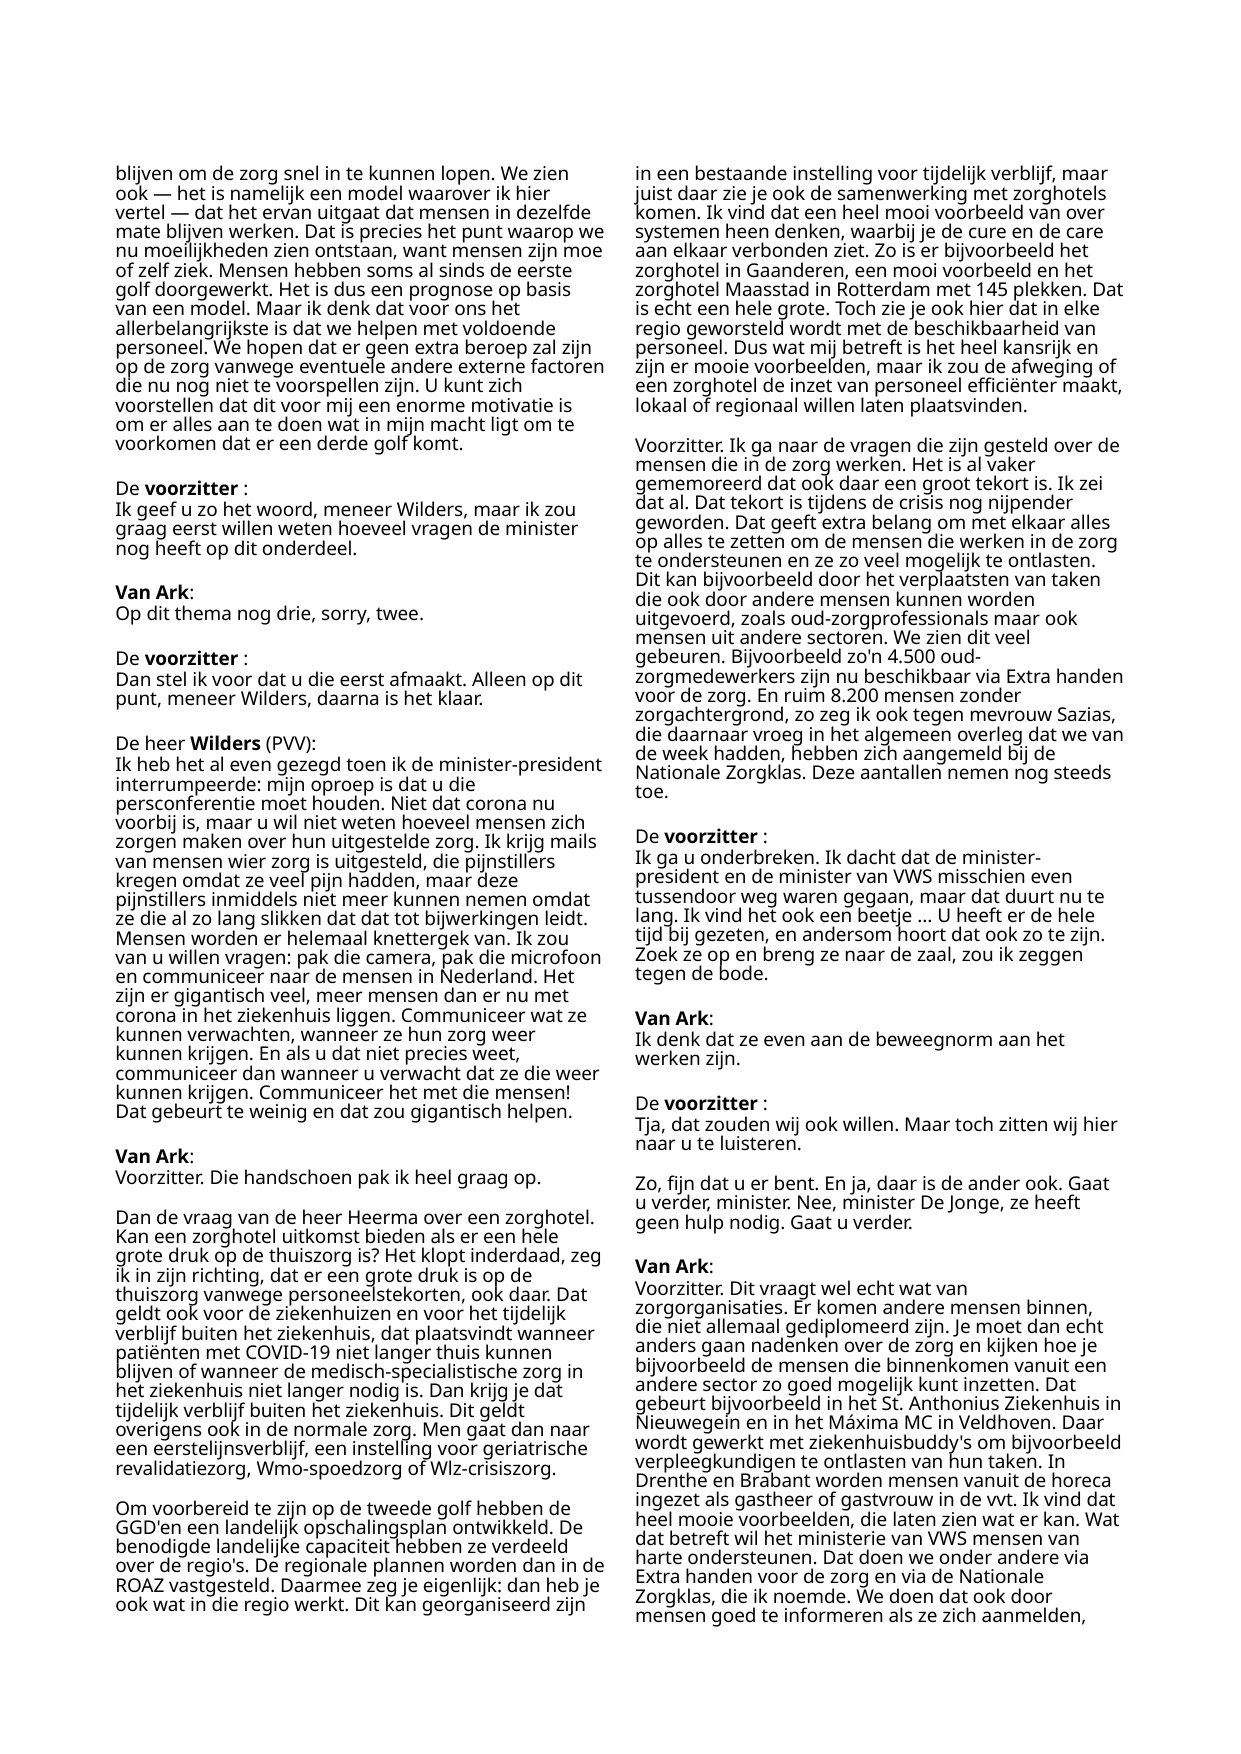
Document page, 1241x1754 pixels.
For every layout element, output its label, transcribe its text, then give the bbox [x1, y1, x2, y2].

text Ik heb het al even gezegd toen ik de minister-president interrumpeerde: mijn oproep is dat u die persconferentie moet houden. Niet dat corona nu voorbij is, maar u wil niet weten hoeveel mensen zich zorgen maken over hun uitgestelde zorg. Ik krijg mails van mensen wier zorg is uitgesteld, die pijnstillers kregen omdat ze veel pijn hadden, maar deze pijnstillers inmiddels niet meer kunnen nemen omdat ze die al zo lang slikken dat dat tot bijwerkingen leidt. Mensen worden er helemaal knettergek van. Ik zou van u willen vragen: pak die camera, pak die microfoon en communiceer naar de mensen in Nederland. Het zijn er gigantisch veel, meer mensen dan er nu met corona in het ziekenhuis liggen. Communiceer wat ze kunnen verwachten, wanneer ze hun zorg weer kunnen krijgen. En als u dat niet precies weet, communiceer dan wanneer u verwacht dat ze die weer kunnen krijgen. Communiceer het met die mensen! Dat gebeurt te weinig en dat zou gigantisch helpen. [115, 756, 605, 1122]
text De heer Wilders (PVV): [115, 731, 605, 756]
text De voorzitter : [115, 645, 605, 671]
text Dan stel ik voor dat u die eerst afmaakt. Alleen op dit punt, meneer Wilders, daarna is het klaar. [115, 671, 605, 710]
text Ik geef u zo het woord, meneer Wilders, maar ik zou graag eerst willen weten hoeveel vragen de minister nog heeft op dit onderdeel. [115, 501, 605, 559]
text Van Ark: [635, 1005, 1125, 1031]
text Voorzitter. Die handschoen pak ik heel graag op. [115, 1169, 605, 1188]
text Tja, dat zouden wij ook willen. Maar toch zitten wij hier naar u te luisteren. [635, 1116, 1125, 1154]
text De voorzitter : [115, 475, 605, 501]
text Ik denk dat ze even aan de beweegnorm aan het werken zijn. [635, 1031, 1125, 1069]
text Zo, fijn dat u er bent. En ja, daar is de ander ook. Gaat u verder, minister. Nee, minister De Jonge, ze heeft geen hulp nodig. Gaat u verder. [635, 1175, 1125, 1233]
text De voorzitter : [635, 823, 1125, 849]
text Dan de vraag van de heer Heerma over een zorghotel. Kan een zorghotel uitkomst bieden als er een hele grote druk op de thuiszorg is? Het klopt inderdaad, zeg ik in zijn richting, dat er een grote druk is op de thuiszorg vanwege personeelstekorten, ook daar. Dat geldt ook voor de ziekenhuizen en voor het tijdelijk verblijf buiten het ziekenhuis, dat plaatsvindt wanneer patiënten met COVID-19 niet langer thuis kunnen blijven of wanneer de medisch-specialistische zorg in het ziekenhuis niet langer nodig is. Dan krijg je dat tijdelijk verblijf buiten het ziekenhuis. Dit geldt overigens ook in de normale zorg. Men gaat dan naar een eerstelijnsverblijf, een instelling voor geriatrische revalidatiezorg, Wmo-spoedzorg of Wlz-crisiszorg. [115, 1209, 605, 1479]
text Voorzitter. Ik ga naar de vragen die zijn gesteld over de mensen die in de zorg werken. Het is al vaker gememoreerd dat ook daar een groot tekort is. Ik zei dat al. Dat tekort is tijdens de crisis nog nijpender geworden. Dat geeft extra belang om met elkaar alles op alles te zetten om de mensen die werken in de zorg te ondersteunen en ze zo veel mogelijk te ontlasten. Dit kan bijvoorbeeld door het verplaatsten van taken die ook door andere mensen kunnen worden uitgevoerd, zoals oud-zorgprofessionals maar ook mensen uit andere sectoren. We zien dit veel gebeuren. Bijvoorbeeld zo'n 4.500 oud-zorgmedewerkers zijn nu beschikbaar via Extra handen voor de zorg. En ruim 8.200 mensen zonder zorgachtergrond, zo zeg ik ook tegen mevrouw Sazias, die daarnaar vroeg in het algemeen overleg dat we van de week hadden, hebben zich aangemeld bij de Nationale Zorgklas. Deze aantallen nemen nog steeds toe. [635, 437, 1125, 803]
text Voorzitter. Dit vraagt wel echt wat van zorgorganisaties. Er komen andere mensen binnen, die niet allemaal gediplomeerd zijn. Je moet dan echt anders gaan nadenken over de zorg en kijken hoe je bijvoorbeeld de mensen die binnenkomen vanuit een andere sector zo goed mogelijk kunt inzetten. Dat gebeurt bijvoorbeeld in het St. Anthonius Ziekenhuis in Nieuwegein en in het Máxima MC in Veldhoven. Daar wordt gewerkt met ziekenhuisbuddy's om bijvoorbeeld verpleegkundigen te ontlasten van hun taken. In Drenthe en Brabant worden mensen vanuit de horeca ingezet als gastheer of gastvrouw in de vvt. Ik vind dat heel mooie voorbeelden, die laten zien wat er kan. Wat dat betreft wil het ministerie van VWS mensen van harte ondersteunen. Dat doen we onder andere via Extra handen voor de zorg en via de Nationale Zorgklas, die ik noemde. We doen dat ook door mensen goed te informeren als ze zich aanmelden, [635, 1279, 1125, 1626]
text Op dit thema nog drie, sorry, twee. [115, 605, 605, 624]
text in een bestaande instelling voor tijdelijk verblijf, maar juist daar zie je ook de samenwerking met zorghotels komen. Ik vind dat een heel mooi voorbeeld van over systemen heen denken, waarbij je de cure en de care aan elkaar verbonden ziet. Zo is er bijvoorbeeld het zorghotel in Gaanderen, een mooi voorbeeld en het zorghotel Maasstad in Rotterdam met 145 plekken. Dat is echt een hele grote. Toch zie je ook hier dat in elke regio geworsteld wordt met de beschikbaarheid van personeel. Dus wat mij betreft is het heel kansrijk en zijn er mooie voorbeelden, maar ik zou de afweging of een zorghotel de inzet van personeel efficiënter maakt, lokaal of regionaal willen laten plaatsvinden. [635, 165, 1125, 416]
text Van Ark: [115, 579, 605, 605]
text Ik ga u onderbreken. Ik dacht dat de minister-president en de minister van VWS misschien even tussendoor weg waren gegaan, maar dat duurt nu te lang. Ik vind het ook een beetje ... U heeft er de hele tijd bij gezeten, en andersom hoort dat ook zo te zijn. Zoek ze op en breng ze naar de zaal, zou ik zeggen tegen de bode. [635, 849, 1125, 984]
text blijven om de zorg snel in te kunnen lopen. We zien ook — het is namelijk een model waarover ik hier vertel — dat het ervan uitgaat dat mensen in dezelfde mate blijven werken. Dat is precies het punt waarop we nu moeilijkheden zien ontstaan, want mensen zijn moe of zelf ziek. Mensen hebben soms al sinds de eerste golf doorgewerkt. Het is dus een prognose op basis van een model. Maar ik denk dat voor ons het allerbelangrijkste is dat we helpen met voldoende personeel. We hopen dat er geen extra beroep zal zijn op de zorg vanwege eventuele andere externe factoren die nu nog niet te voorspellen zijn. U kunt zich voorstellen dat dit voor mij een enorme motivatie is om er alles aan te doen wat in mijn macht ligt om te voorkomen dat er een derde golf komt. [115, 165, 605, 454]
text Van Ark: [635, 1254, 1125, 1279]
text Om voorbereid te zijn op de tweede golf hebben de GGD'en een landelijk opschalingsplan ontwikkeld. De benodigde landelijke capaciteit hebben ze verdeeld over de regio's. De regionale plannen worden dan in de ROAZ vastgesteld. Daarmee zeg je eigenlijk: dan heb je ook wat in die regio werkt. Dit kan georganiseerd zijn [115, 1499, 605, 1615]
text De voorzitter : [635, 1090, 1125, 1116]
text Van Ark: [115, 1143, 605, 1169]
